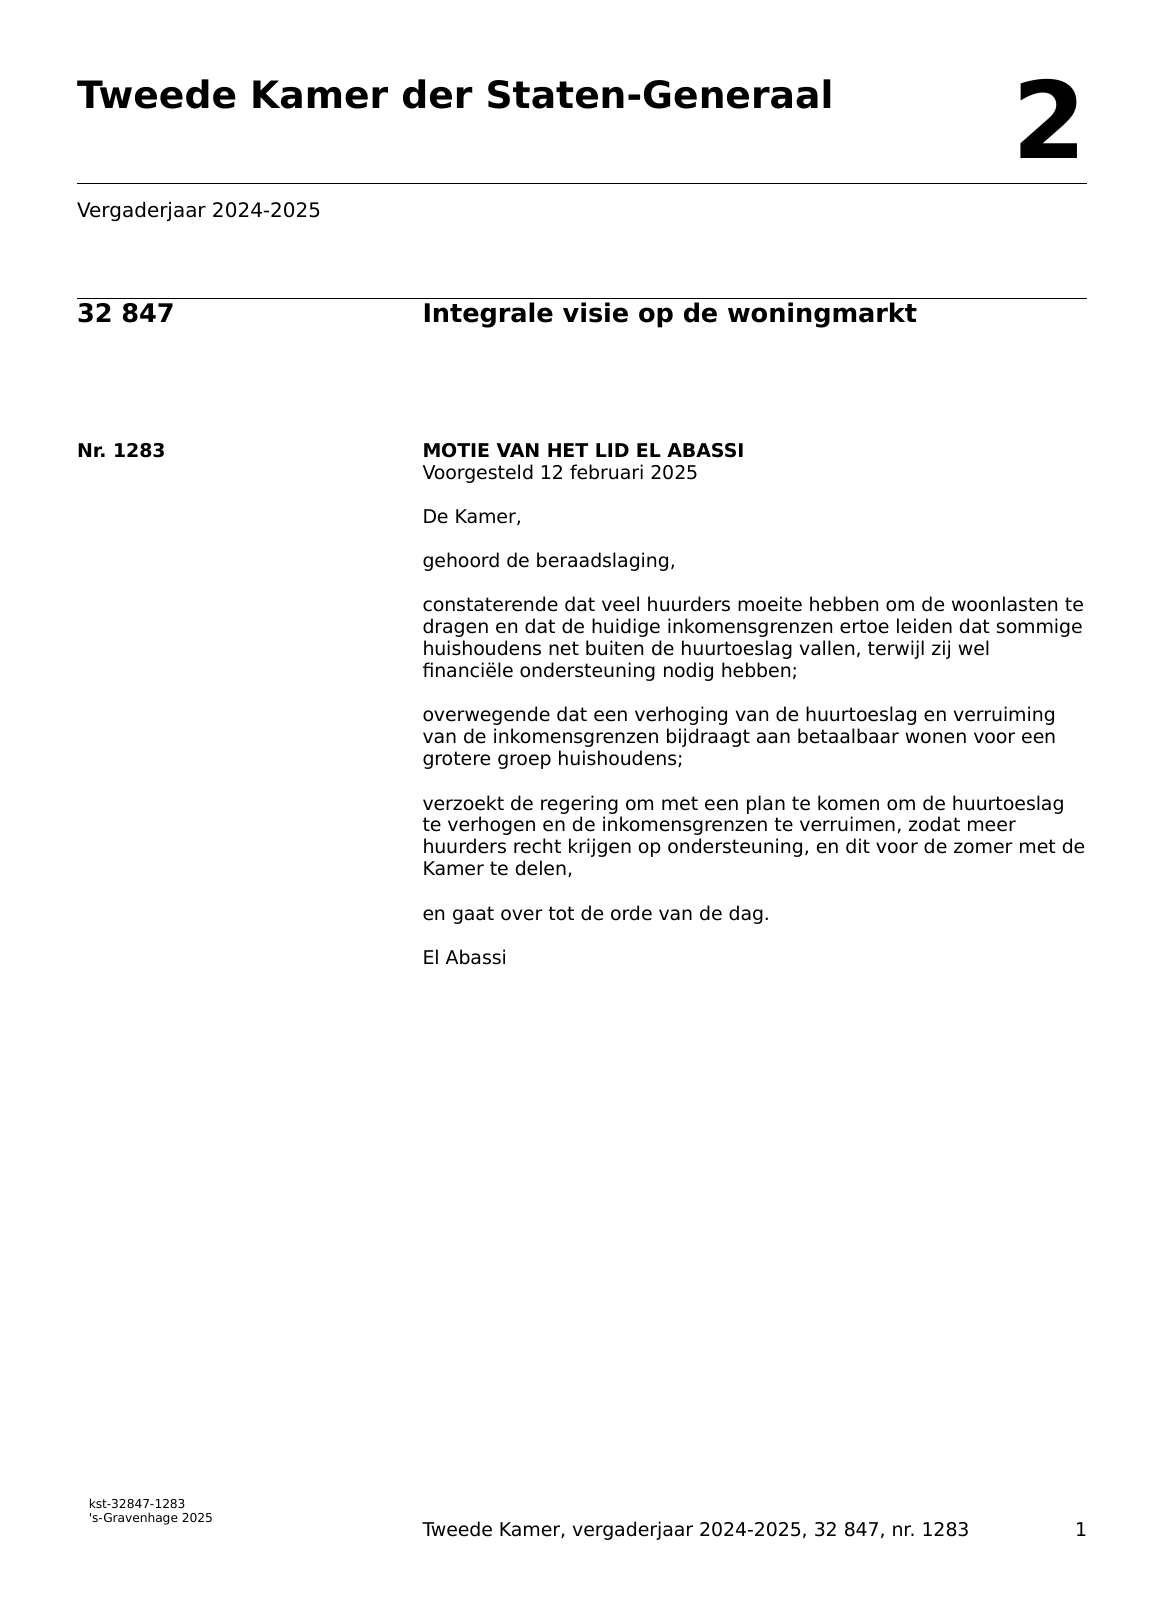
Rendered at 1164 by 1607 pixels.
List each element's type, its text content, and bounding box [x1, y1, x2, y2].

text en gaat over tot de orde van de dag. [422, 902, 1087, 924]
text overwegende dat een verhoging van de huurtoeslag en verruiming van de inkomensgrenzen bijdraagt aan betaalbaar wonen voor een grotere groep huishoudens; [422, 704, 1087, 770]
subtitle 32 847 Integrale visie op de woningmarkt [77, 299, 1087, 329]
text gehoord de beraadslaging, [422, 550, 1087, 572]
text 's-Gravenhage 2025 [88, 1511, 323, 1525]
text verzoekt de regering om met een plan te komen om de huurtoeslag te verhogen en de inkomensgrenzen te verruimen, zodat meer huurders recht krijgen op ondersteuning, en dit voor de zomer met de Kamer te delen, [422, 792, 1087, 880]
text El Abassi [422, 947, 1087, 969]
table_header 2 [886, 59, 1087, 183]
text constaterende dat veel huurders moeite hebben om de woonlasten te dragen en dat de huidige inkomensgrenzen ertoe leiden dat sommige huishoudens net buiten de huurtoeslag vallen, terwijl zij wel financiële ondersteuning nodig hebben; [422, 594, 1087, 682]
table_header Tweede Kamer der Staten-Generaal [77, 59, 886, 183]
table_cell Vergaderjaar 2024-2025 [77, 184, 1087, 298]
text Voorgesteld 12 februari 2025 [422, 462, 1087, 484]
text kst-32847-1283 [88, 1497, 323, 1511]
text De Kamer, [422, 506, 1087, 528]
subtitle Nr. 1283 MOTIE VAN HET LID EL ABASSI [77, 440, 1087, 462]
